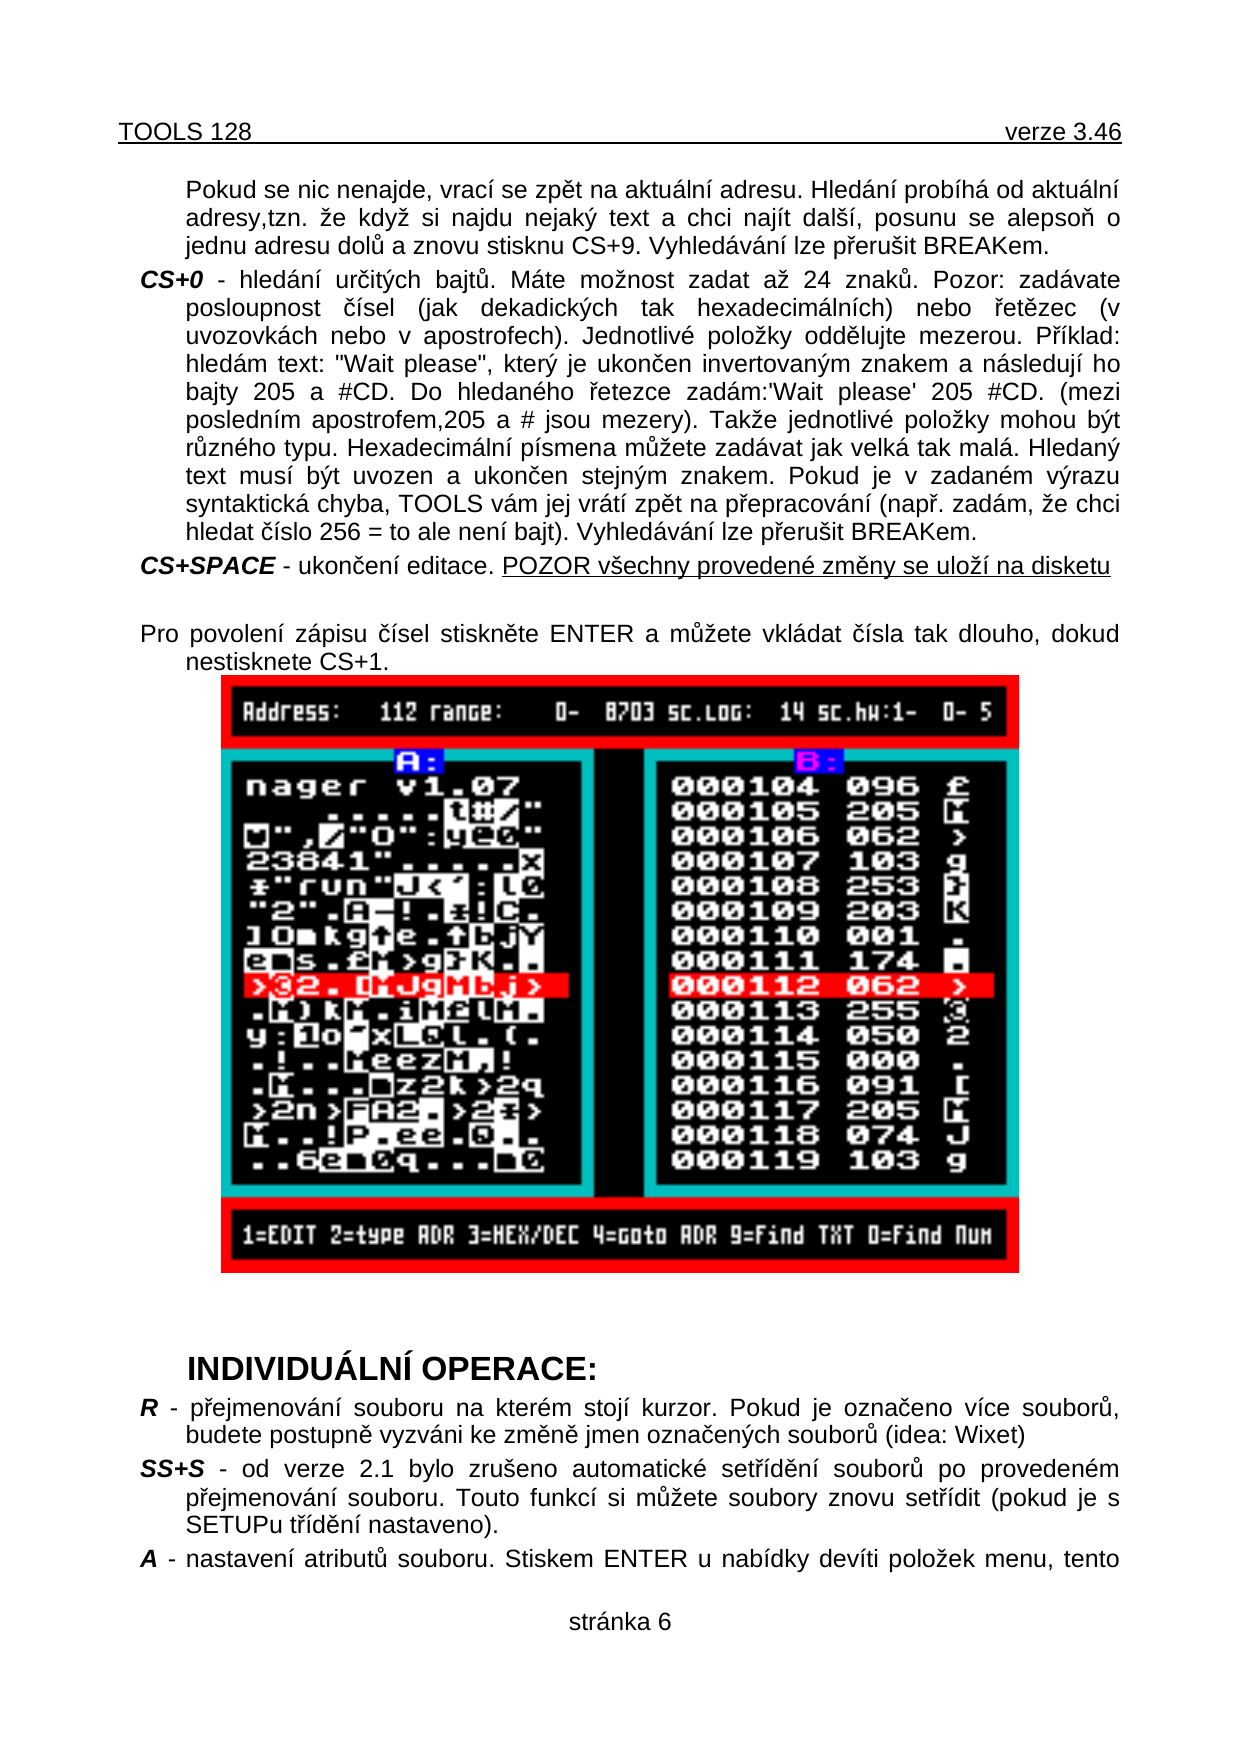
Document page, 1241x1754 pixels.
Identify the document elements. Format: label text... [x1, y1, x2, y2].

text A - nastavení atributů souboru. Stiskem ENTER u nabídky devíti položek menu, tento [140, 1545, 1122, 1573]
text R - přejmenování souboru na kterém stojí kurzor. Pokud je označeno více souborů, budete postupně vyzváni ke změně jmen označených souborů (idea: Wixet) [140, 1393, 1122, 1449]
picture [220, 675, 1020, 1273]
text Pokud se nic nenajde, vrací se zpět na aktuální adresu. Hledání probíhá od aktuální adresy,tzn. že když si najdu nejaký text a chci najít další, posunu se alepsoň o jednu adresu dolů a znovu stisknu CS+9. Vyhledávání lze přerušit BREAKem. [140, 176, 1122, 260]
text CS+SPACE - ukončení editace. POZOR všechny provedené změny se uloží na disketu [140, 552, 1122, 580]
text CS+0 - hledání určitých bajtů. Máte možnost zadat až 24 znaků. Pozor: zadávate posloupnost čísel (jak dekadických tak hexadecimálních) nebo řetězec (v uvozovkách nebo v apostrofech). Jednotlivé položky oddělujte mezerou. Příklad: hledám text: "Wait please", který je ukončen invertovaným znakem a následují ho bajty 205 a #CD. Do hledaného řetezce zadám:'Wait please' 205 #CD. (mezi posledním apostrofem,205 a # jsou mezery). Takže jednotlivé položky mohou být různého typu. Hexadecimální písmena můžete zadávat jak velká tak malá. Hledaný text musí být uvozen a ukončen stejným znakem. Pokud je v zadaném výrazu syntaktická chyba, TOOLS vám jej vrátí zpět na přepracování (např. zadám, že chci hledat číslo 256 = to ale není bajt). Vyhledávání lze přerušit BREAKem. [140, 266, 1122, 546]
text Pro povolení zápisu čísel stiskněte ENTER a můžete vkládat čísla tak dlouho, dokud nestisknete CS+1. [140, 620, 1122, 676]
text INDIVIDUÁLNÍ OPERACE: [187, 1350, 1122, 1387]
text SS+S - od verze 2.1 bylo zrušeno automatické setřídění souborů po provedeném přejmenování souboru. Touto funkcí si můžete soubory znovu setřídit (pokud je s SETUPu třídění nastaveno). [140, 1455, 1122, 1539]
